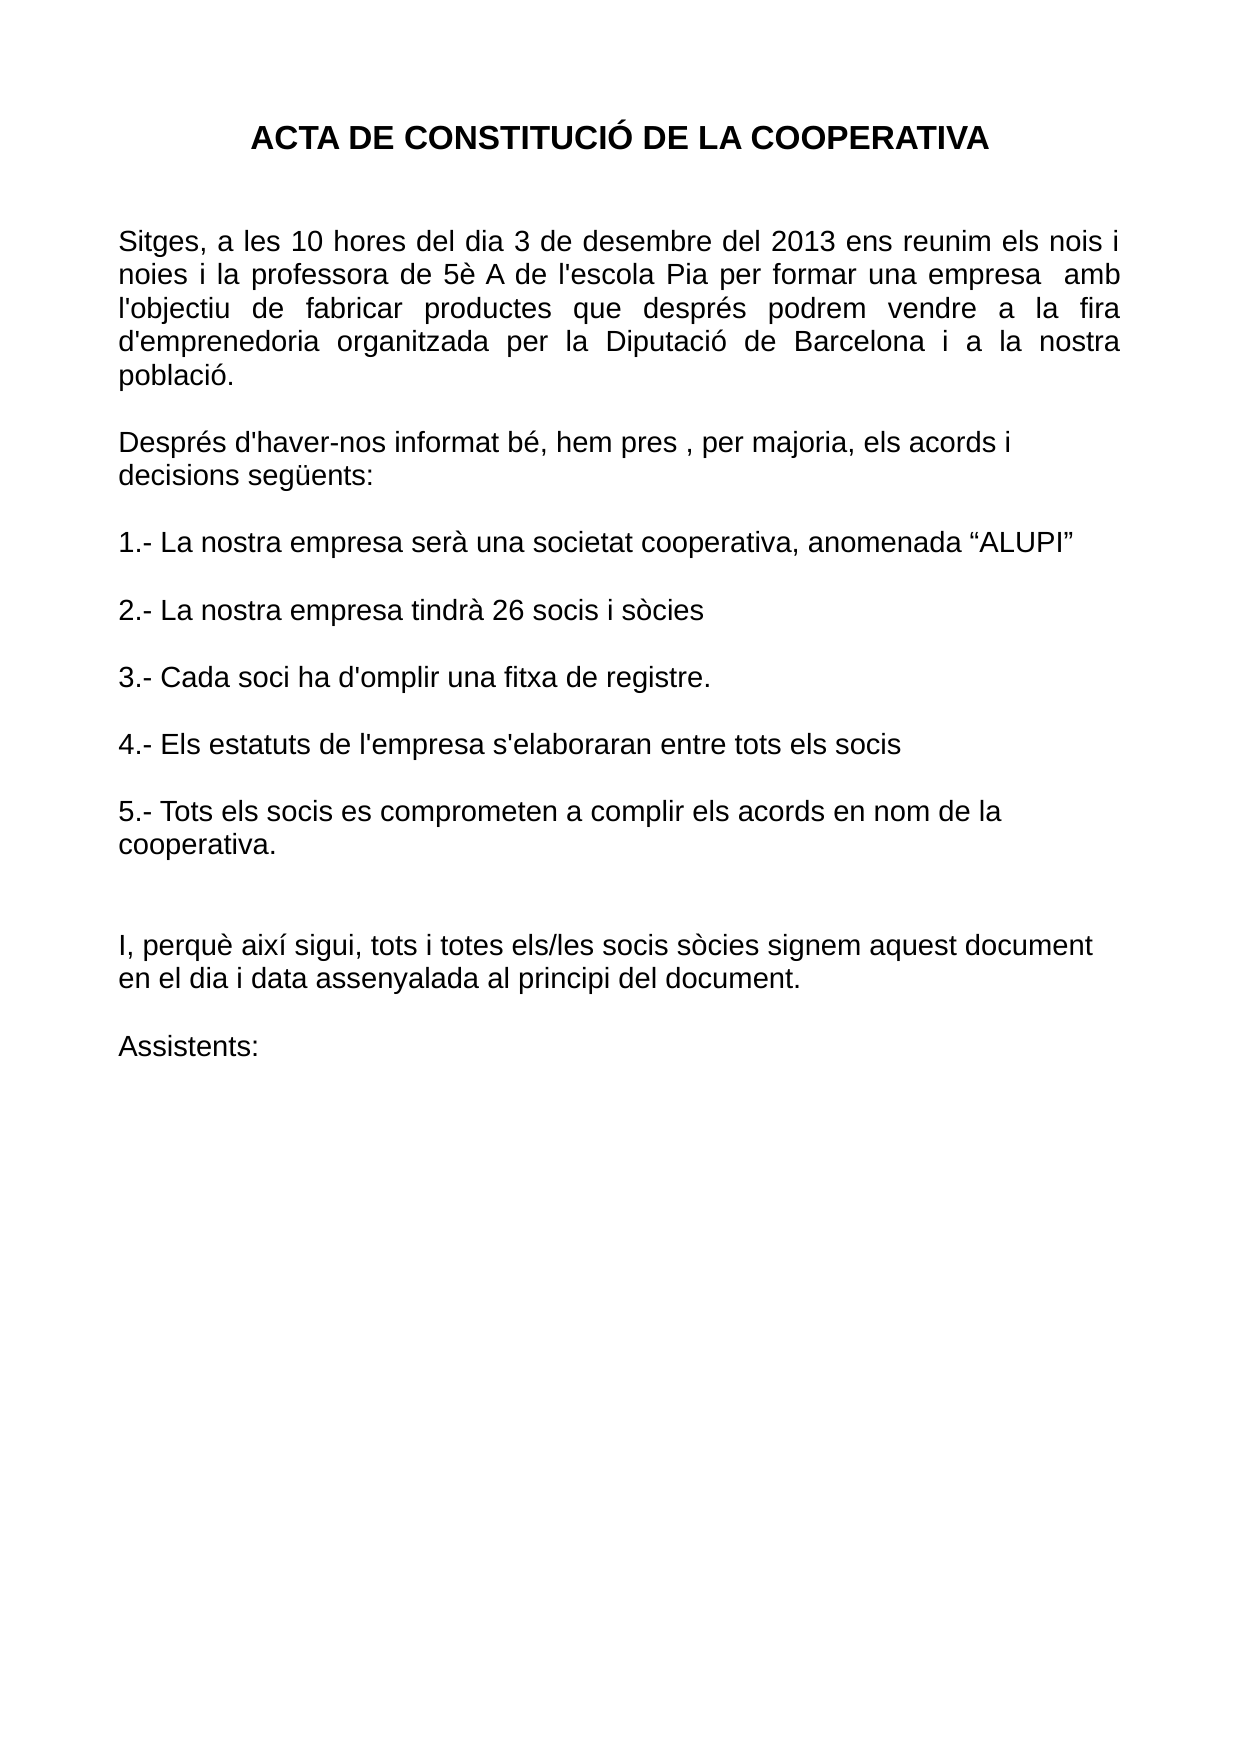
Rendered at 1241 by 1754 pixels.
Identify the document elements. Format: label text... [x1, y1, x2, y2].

text 5.- Tots els socis es comprometen a complir els acords en nom de la cooperativa. [118, 794, 1122, 861]
text 2.- La nostra empresa tindrà 26 socis i sòcies [118, 593, 1122, 626]
text 1.- La nostra empresa serà una societat cooperativa, anomenada “ALUPI” [118, 526, 1122, 559]
text ACTA DE CONSTITUCIÓ DE LA COOPERATIVA [118, 118, 1122, 157]
text I, perquè així sigui, tots i totes els/les socis sòcies signem aquest document en el dia i data assenyalada al principi del document. [118, 928, 1122, 995]
text Assistents: [118, 1029, 1122, 1062]
text 3.- Cada soci ha d'omplir una fitxa de registre. [118, 660, 1122, 693]
text Després d'haver-nos informat bé, hem pres , per majoria, els acords i decisions següents: [118, 425, 1122, 492]
text 4.- Els estatuts de l'empresa s'elaboraran entre tots els socis [118, 727, 1122, 760]
text Sitges, a les 10 hores del dia 3 de desembre del 2013 ens reunim els nois i noies i la professora de 5è A de l'escola Pia per formar una empresa amb l'objectiu de fabricar productes que després podrem vendre a la fira d'emprenedoria organitzada per la Diputació de Barcelona i a la nostra població. [118, 224, 1122, 391]
